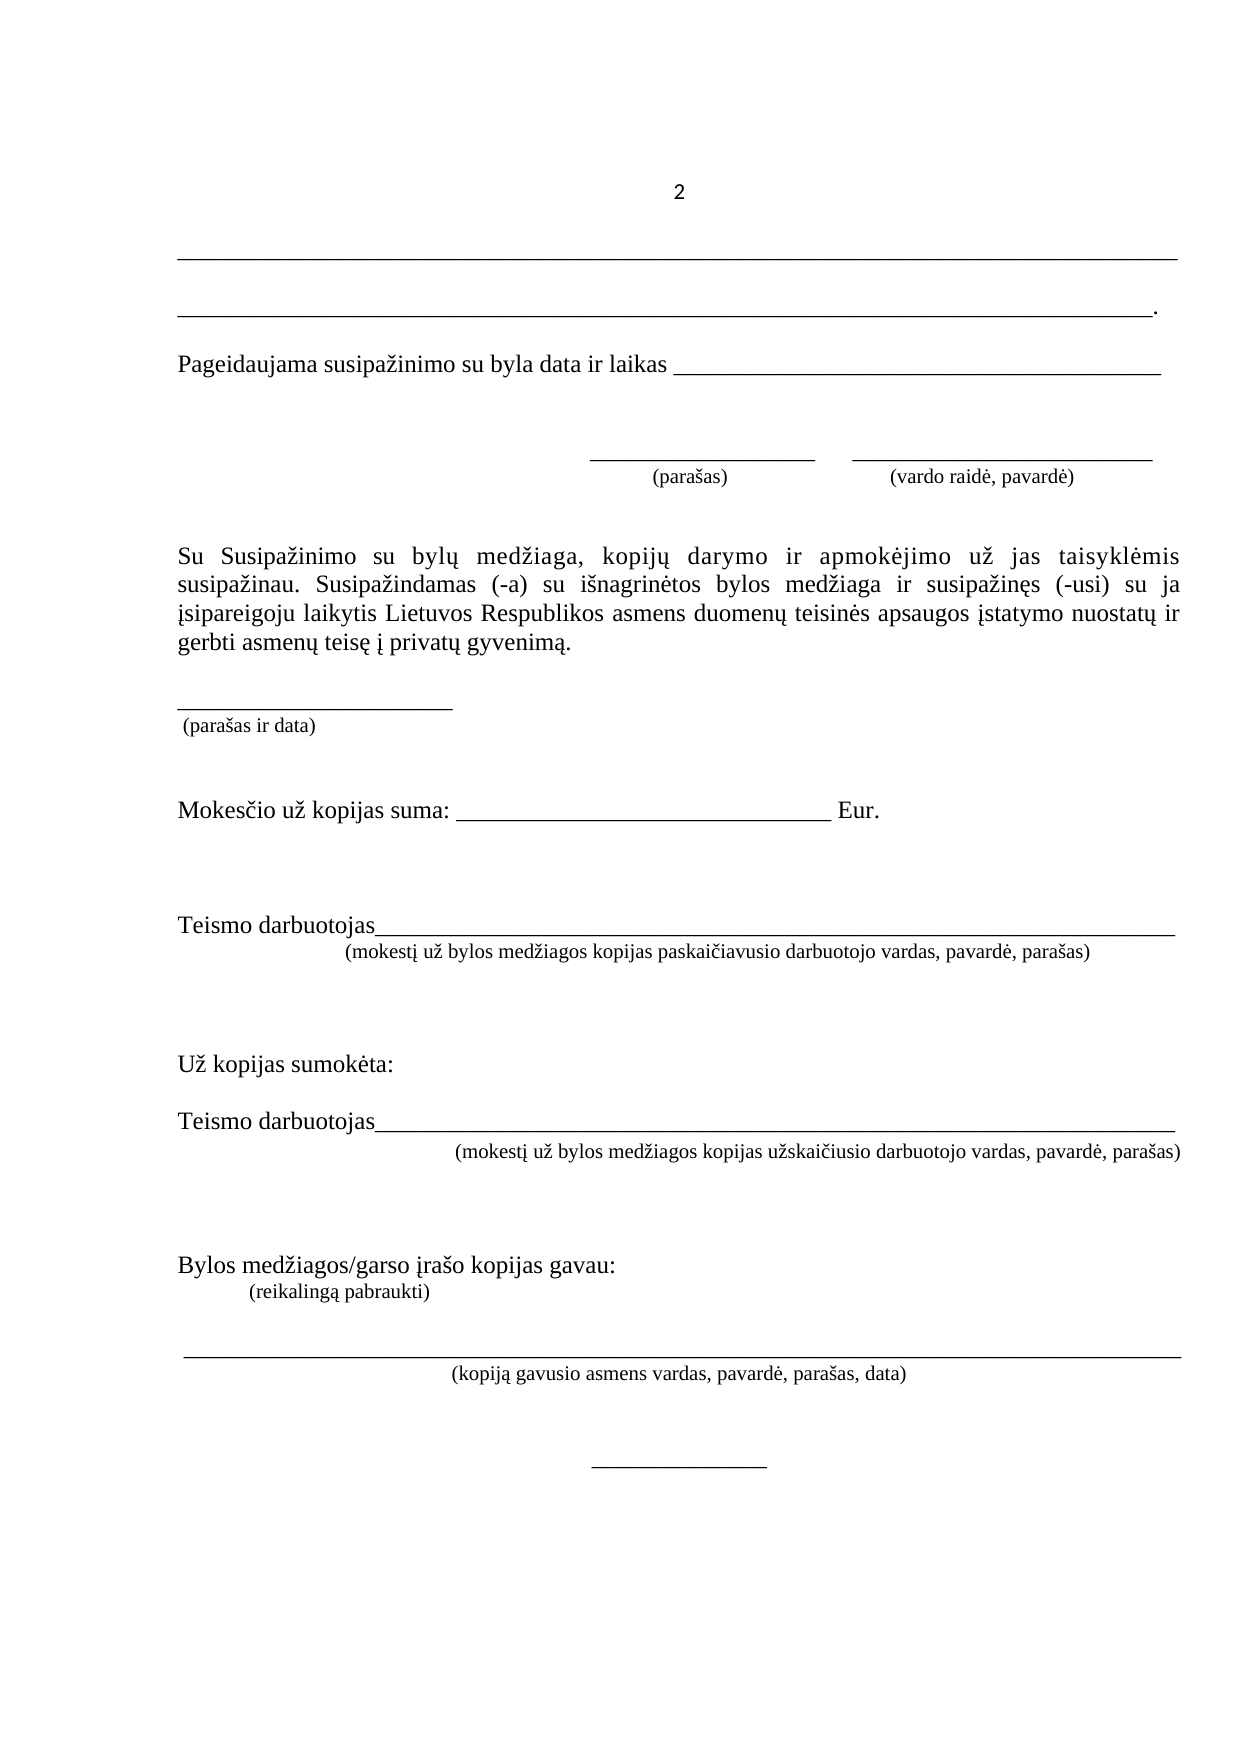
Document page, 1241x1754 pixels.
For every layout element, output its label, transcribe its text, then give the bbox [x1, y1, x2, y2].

text ______________________________________________________________________________. [177, 291, 1181, 320]
text ______________ [177, 1442, 1181, 1471]
text (reikalingą pabraukti) [177, 1279, 1181, 1303]
text (kopiją gavusio asmens vardas, pavardė, parašas, data) [177, 1360, 1181, 1384]
text Su Susipažinimo su bylų medžiaga, kopijų darymo ir apmokėjimo už jas taisyklėmis susipažinau. Susipažindamas (-a) su išnagrinėtos bylos medžiaga ir susipažinęs (-usi) su ja įsipareigoju laikytis Lietuvos Respublikos asmens duomenų teisinės apsaugos įstatymo nuostatų ir gerbti asmenų teisę į privatų gyvenimą. [177, 541, 1181, 656]
text (mokestį už bylos medžiagos kopijas paskaičiavusio darbuotojo vardas, pavardė, parašas) [177, 938, 1181, 963]
text Mokesčio už kopijas suma: ______________________________ Eur. [177, 795, 1181, 823]
text ________________________________________________________________________________ [177, 234, 1181, 263]
text Už kopijas sumokėta: [177, 1049, 1181, 1078]
text (parašas ir data) [177, 713, 1181, 737]
text Bylos medžiagos/garso įrašo kopijas gavau: [177, 1250, 1181, 1279]
text Pageidaujama susipažinimo su byla data ir laikas _______________________________________ [177, 349, 1181, 378]
text Teismo darbuotojas [177, 910, 1181, 938]
text (mokestį už bylos medžiagos kopijas užskaičiusio darbuotojo vardas, pavardė, parašas) [177, 1135, 1181, 1164]
text (parašas) (vardo raidė, pavardė) [177, 464, 1181, 488]
text __________________ ________________________ [177, 435, 1181, 464]
text ______________________ [177, 684, 1181, 713]
text Teismo darbuotojas [177, 1106, 1181, 1135]
